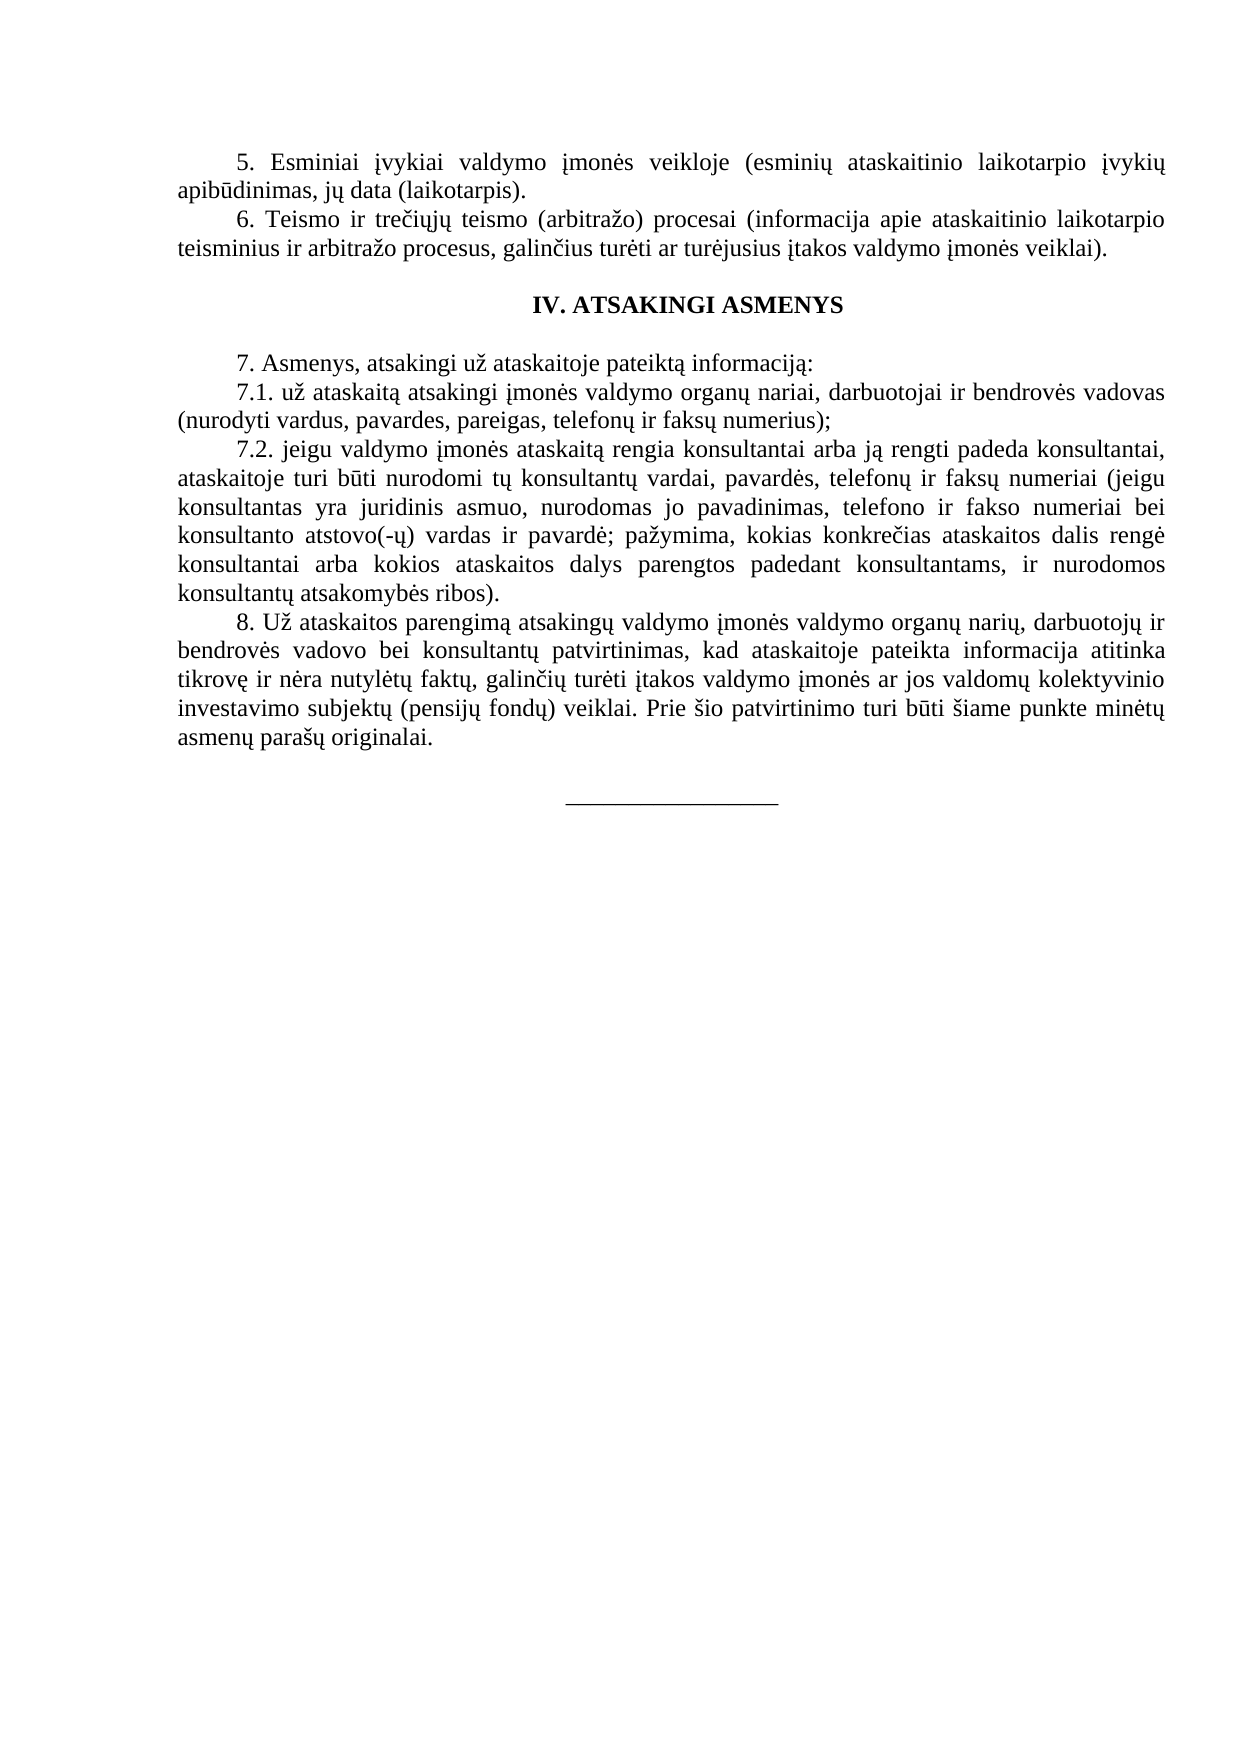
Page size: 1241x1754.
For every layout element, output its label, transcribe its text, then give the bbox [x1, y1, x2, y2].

text _________________ [177, 779, 1166, 808]
text 7. Asmenys, atsakingi už ataskaitoje pateiktą informaciją: [177, 348, 1166, 377]
text 7.2. jeigu valdymo įmonės ataskaitą rengia konsultantai arba ją rengti padeda konsultantai, ataskaitoje turi būti nurodomi tų konsultantų vardai, pavardės, telefonų ir faksų numeriai (jeigu konsultantas yra juridinis asmuo, nurodomas jo pavadinimas, telefono ir fakso numeriai bei konsultanto atstovo(-ų) vardas ir pavardė; pažymima, kokias konkrečias ataskaitos dalis rengė konsultantai arba kokios ataskaitos dalys parengtos padedant konsultantams, ir nurodomos konsultantų atsakomybės ribos). [177, 434, 1166, 607]
text 6. Teismo ir trečiųjų teismo (arbitražo) procesai (informacija apie ataskaitinio laikotarpio teisminius ir arbitražo procesus, galinčius turėti ar turėjusius įtakos valdymo įmonės veiklai). [177, 204, 1166, 262]
text 8. Už ataskaitos parengimą atsakingų valdymo įmonės valdymo organų narių, darbuotojų ir bendrovės vadovo bei konsultantų patvirtinimas, kad ataskaitoje pateikta informacija atitinka tikrovę ir nėra nutylėtų faktų, galinčių turėti įtakos valdymo įmonės ar jos valdomų kolektyvinio investavimo subjektų (pensijų fondų) veiklai. Prie šio patvirtinimo turi būti šiame punkte minėtų asmenų parašų originalai. [177, 607, 1166, 751]
text 7.1. už ataskaitą atsakingi įmonės valdymo organų nariai, darbuotojai ir bendrovės vadovas (nurodyti vardus, pavardes, pareigas, telefonų ir faksų numerius); [177, 377, 1166, 434]
text 5. Esminiai įvykiai valdymo įmonės veikloje (esminių ataskaitinio laikotarpio įvykių apibūdinimas, jų data (laikotarpis). [177, 147, 1166, 204]
text IV. ATSAKINGI ASMENYS [177, 291, 1166, 319]
